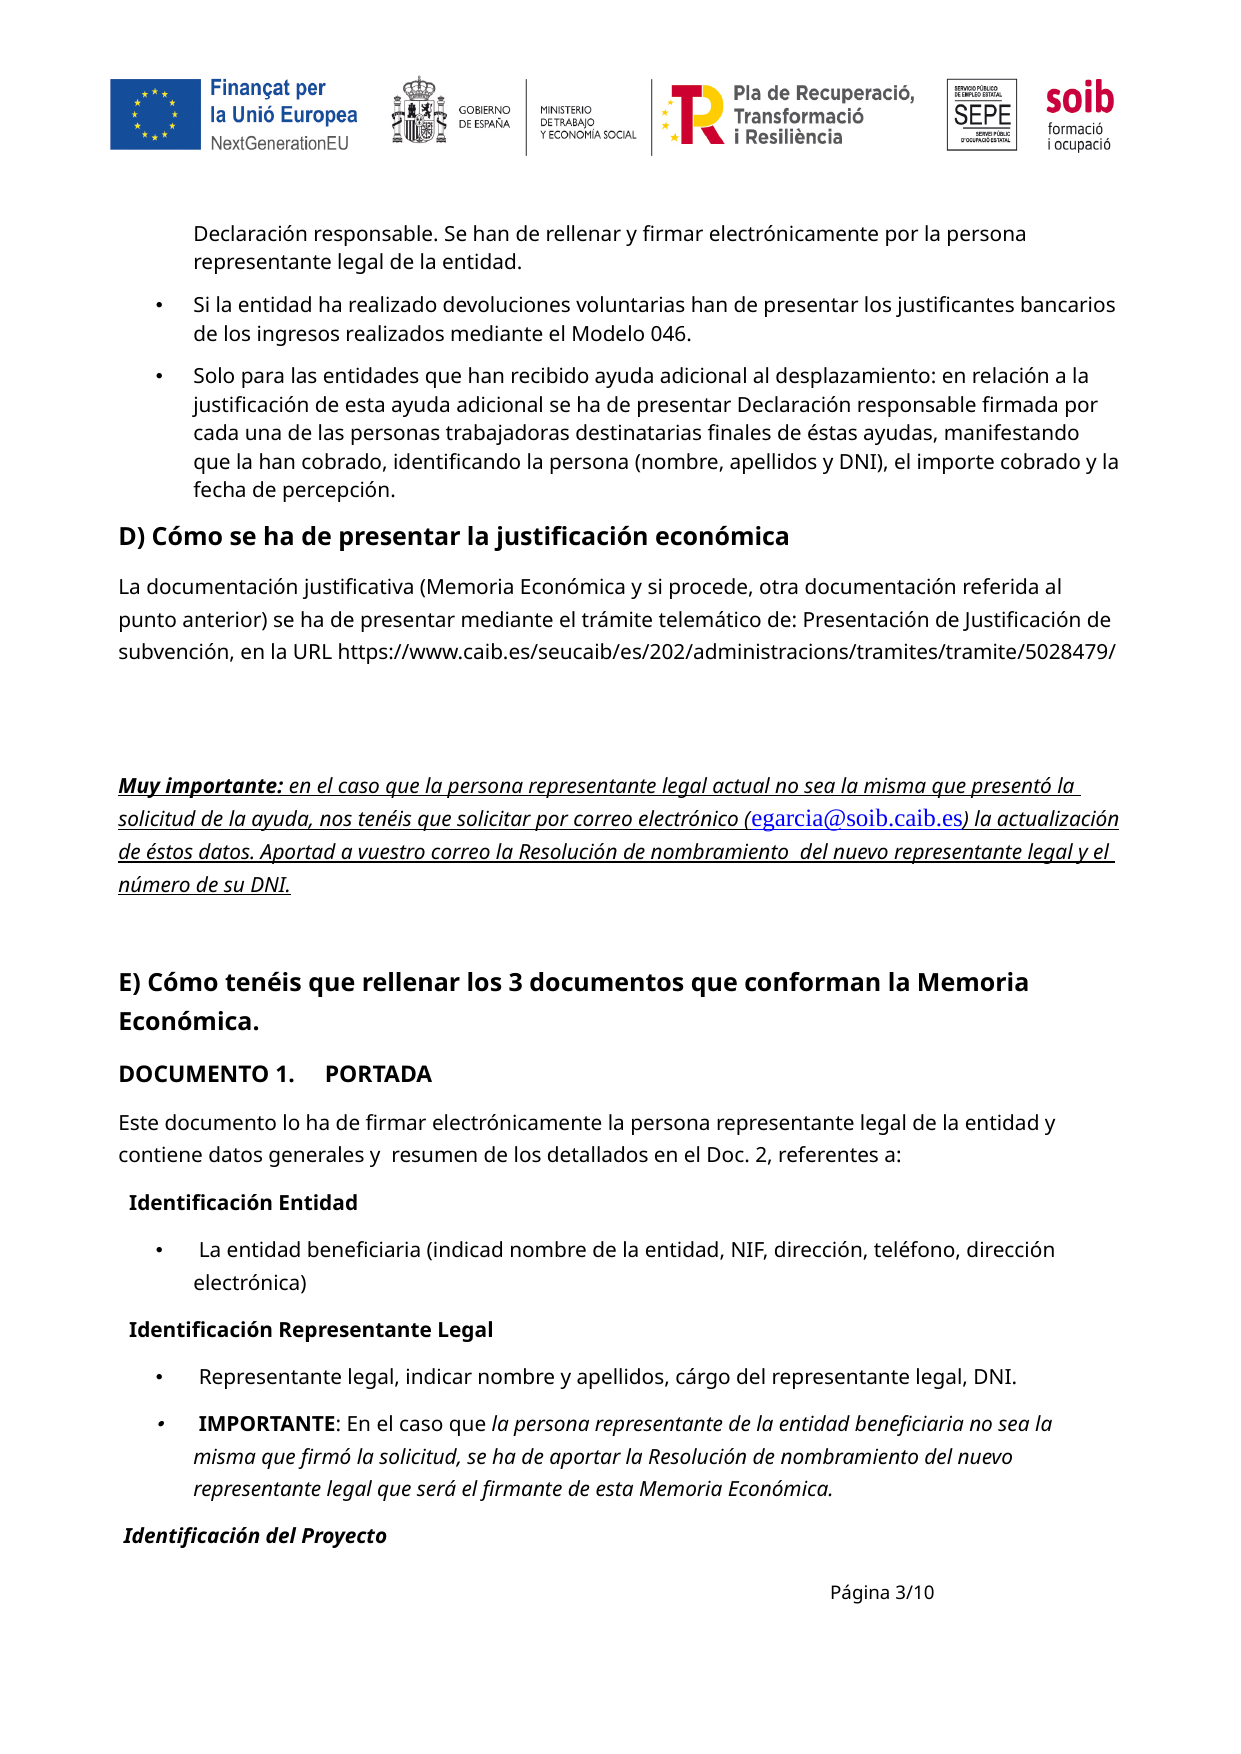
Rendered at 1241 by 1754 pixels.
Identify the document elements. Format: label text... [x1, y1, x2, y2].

text D) Cómo se ha de presentar la justificación económica [118, 518, 1122, 552]
text Muy importante: en el caso que la persona representante legal actual no sea la misma que presentó la solicitud de la ayuda, nos tenéis que solicitar por correo electrónico (egarcia@soib.caib.es) la actualización de éstos datos. Aportad a vuestro correo la Resolución de nombramiento del nuevo representante legal y el número de su DNI. [118, 771, 1122, 898]
picture [107, 75, 1119, 157]
text DOCUMENTO 1. PORTADA [118, 1057, 1122, 1089]
text Identificación Entidad [118, 1188, 1122, 1216]
list Si la entidad ha realizado devoluciones voluntarias han de presentar los justificantes bancarios de los ingresos realizados mediante el Modelo 046. [156, 290, 1122, 347]
text Identificación del Proyecto [118, 1522, 1122, 1550]
text La documentación justificativa (Memoria Económica y si procede, otra documentación referida al punto anterior) se ha de presentar mediante el trámite telemático de: Presentación de Justificación de subvención, en la URL https://www.caib.es/seucaib/es/202/administracions/tramites/tramite/5028479/ [118, 572, 1122, 666]
list Representante legal, indicar nombre y apellidos, cárgo del representante legal, DNI. [156, 1362, 1122, 1390]
text Identificación Representante Legal [118, 1315, 1122, 1343]
list IMPORTANTE: En el caso que la persona representante de la entidad beneficiaria no sea la misma que firmó la solicitud, se ha de aportar la Resolución de nombramiento del nuevo representante legal que será el firmante de esta Memoria Económica. [156, 1409, 1122, 1503]
list Solo para las entidades que han recibido ayuda adicional al desplazamiento: en relación a la justificación de esta ayuda adicional se ha de presentar Declaración responsable firmada por cada una de las personas trabajadoras destinatarias finales de éstas ayudas, manifestando que la han cobrado, identificando la persona (nombre, apellidos y DNI), el importe cobrado y la fecha de percepción. [156, 362, 1122, 504]
list La entidad beneficiaria (indicad nombre de la entidad, NIF, dirección, teléfono, dirección electrónica) [156, 1235, 1122, 1296]
text E) Cómo tenéis que rellenar los 3 documentos que conforman la Memoria Económica. [118, 964, 1122, 1038]
text Este documento lo ha de firmar electrónicamente la persona representante legal de la entidad y contiene datos generales y resumen de los detallados en el Doc. 2, referentes a: [118, 1108, 1122, 1169]
list Declaración responsable. Se han de rellenar y firmar electrónicamente por la persona representante legal de la entidad. [156, 219, 1122, 276]
